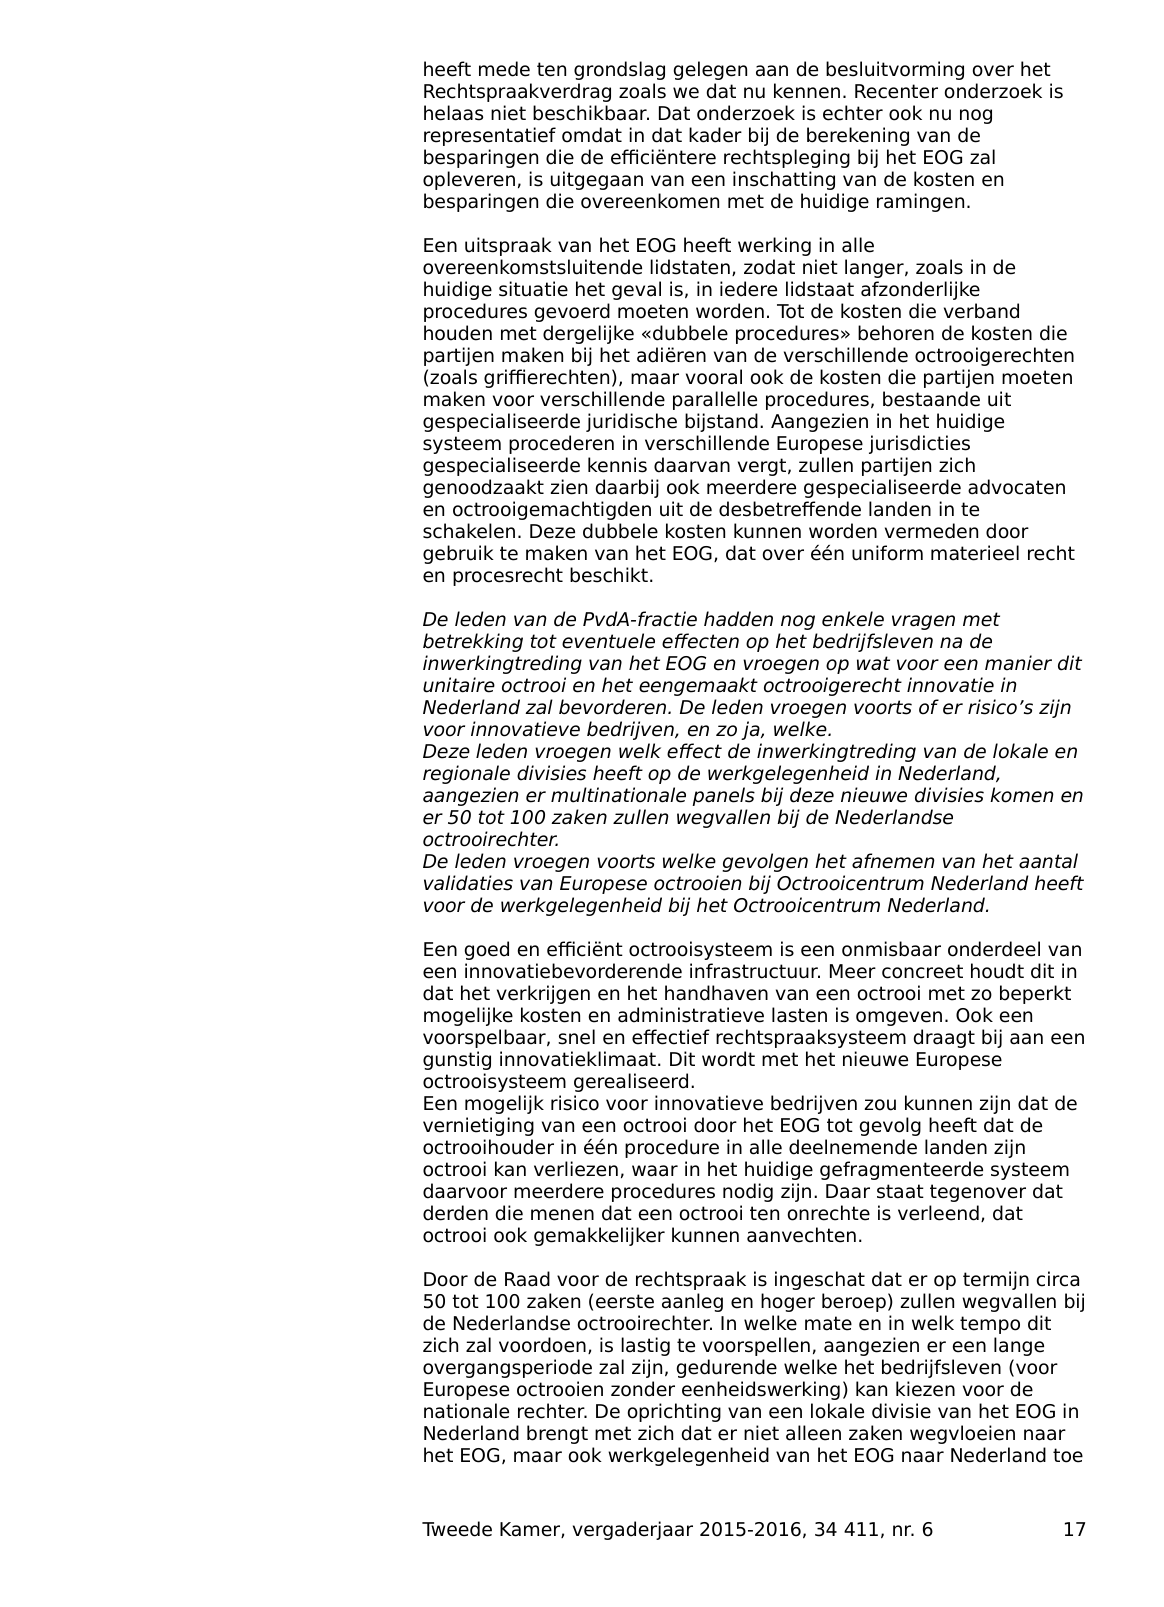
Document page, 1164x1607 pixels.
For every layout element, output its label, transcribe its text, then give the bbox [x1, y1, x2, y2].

text Een uitspraak van het EOG heeft werking in alle overeenkomstsluitende lidstaten, zodat niet langer, zoals in de huidige situatie het geval is, in iedere lidstaat afzonderlijke procedures gevoerd moeten worden. Tot de kosten die verband houden met dergelijke «dubbele procedures» behoren de kosten die partijen maken bij het adiëren van de verschillende octrooigerechten (zoals griffierechten), maar vooral ook de kosten die partijen moeten maken voor verschillende parallelle procedures, bestaande uit gespecialiseerde juridische bijstand. Aangezien in het huidige systeem procederen in verschillende Europese jurisdicties gespecialiseerde kennis daarvan vergt, zullen partijen zich genoodzaakt zien daarbij ook meerdere gespecialiseerde advocaten en octrooigemachtigden uit de desbetreffende landen in te schakelen. Deze dubbele kosten kunnen worden vermeden door gebruik te maken van het EOG, dat over één uniform materieel recht en procesrecht beschikt. [422, 235, 1087, 587]
text Deze leden vroegen welk effect de inwerkingtreding van de lokale en regionale divisies heeft op de werkgelegenheid in Nederland, aangezien er multinationale panels bij deze nieuwe divisies komen en er 50 tot 100 zaken zullen wegvallen bij de Nederlandse octrooirechter. [422, 741, 1087, 851]
text De leden van de PvdA-fractie hadden nog enkele vragen met betrekking tot eventuele effecten op het bedrijfsleven na de inwerkingtreding van het EOG en vroegen op wat voor een manier dit unitaire octrooi en het eengemaakt octrooigerecht innovatie in Nederland zal bevorderen. De leden vroegen voorts of er risico’s zijn voor innovatieve bedrijven, en zo ja, welke. [422, 609, 1087, 741]
text De leden vroegen voorts welke gevolgen het afnemen van het aantal validaties van Europese octrooien bij Octrooicentrum Nederland heeft voor de werkgelegenheid bij het Octrooicentrum Nederland. [422, 851, 1087, 917]
text Een mogelijk risico voor innovatieve bedrijven zou kunnen zijn dat de vernietiging van een octrooi door het EOG tot gevolg heeft dat de octrooihouder in één procedure in alle deelnemende landen zijn octrooi kan verliezen, waar in het huidige gefragmenteerde systeem daarvoor meerdere procedures nodig zijn. Daar staat tegenover dat derden die menen dat een octrooi ten onrechte is verleend, dat octrooi ook gemakkelijker kunnen aanvechten. [422, 1093, 1087, 1247]
text Een goed en efficiënt octrooisysteem is een onmisbaar onderdeel van een innovatiebevorderende infrastructuur. Meer concreet houdt dit in dat het verkrijgen en het handhaven van een octrooi met zo beperkt mogelijke kosten en administratieve lasten is omgeven. Ook een voorspelbaar, snel en effectief rechtspraaksysteem draagt bij aan een gunstig innovatieklimaat. Dit wordt met het nieuwe Europese octrooisysteem gerealiseerd. [422, 939, 1087, 1093]
text heeft mede ten grondslag gelegen aan de besluitvorming over het Rechtspraakverdrag zoals we dat nu kennen. Recenter onderzoek is helaas niet beschikbaar. Dat onderzoek is echter ook nu nog representatief omdat in dat kader bij de berekening van de besparingen die de efficiëntere rechtspleging bij het EOG zal opleveren, is uitgegaan van een inschatting van de kosten en besparingen die overeenkomen met de huidige ramingen. [422, 59, 1087, 213]
text Door de Raad voor de rechtspraak is ingeschat dat er op termijn circa 50 tot 100 zaken (eerste aanleg en hoger beroep) zullen wegvallen bij de Nederlandse octrooirechter. In welke mate en in welk tempo dit zich zal voordoen, is lastig te voorspellen, aangezien er een lange overgangsperiode zal zijn, gedurende welke het bedrijfsleven (voor Europese octrooien zonder eenheidswerking) kan kiezen voor de nationale rechter. De oprichting van een lokale divisie van het EOG in Nederland brengt met zich dat er niet alleen zaken wegvloeien naar het EOG, maar ook werkgelegenheid van het EOG naar Nederland toe [422, 1269, 1087, 1467]
